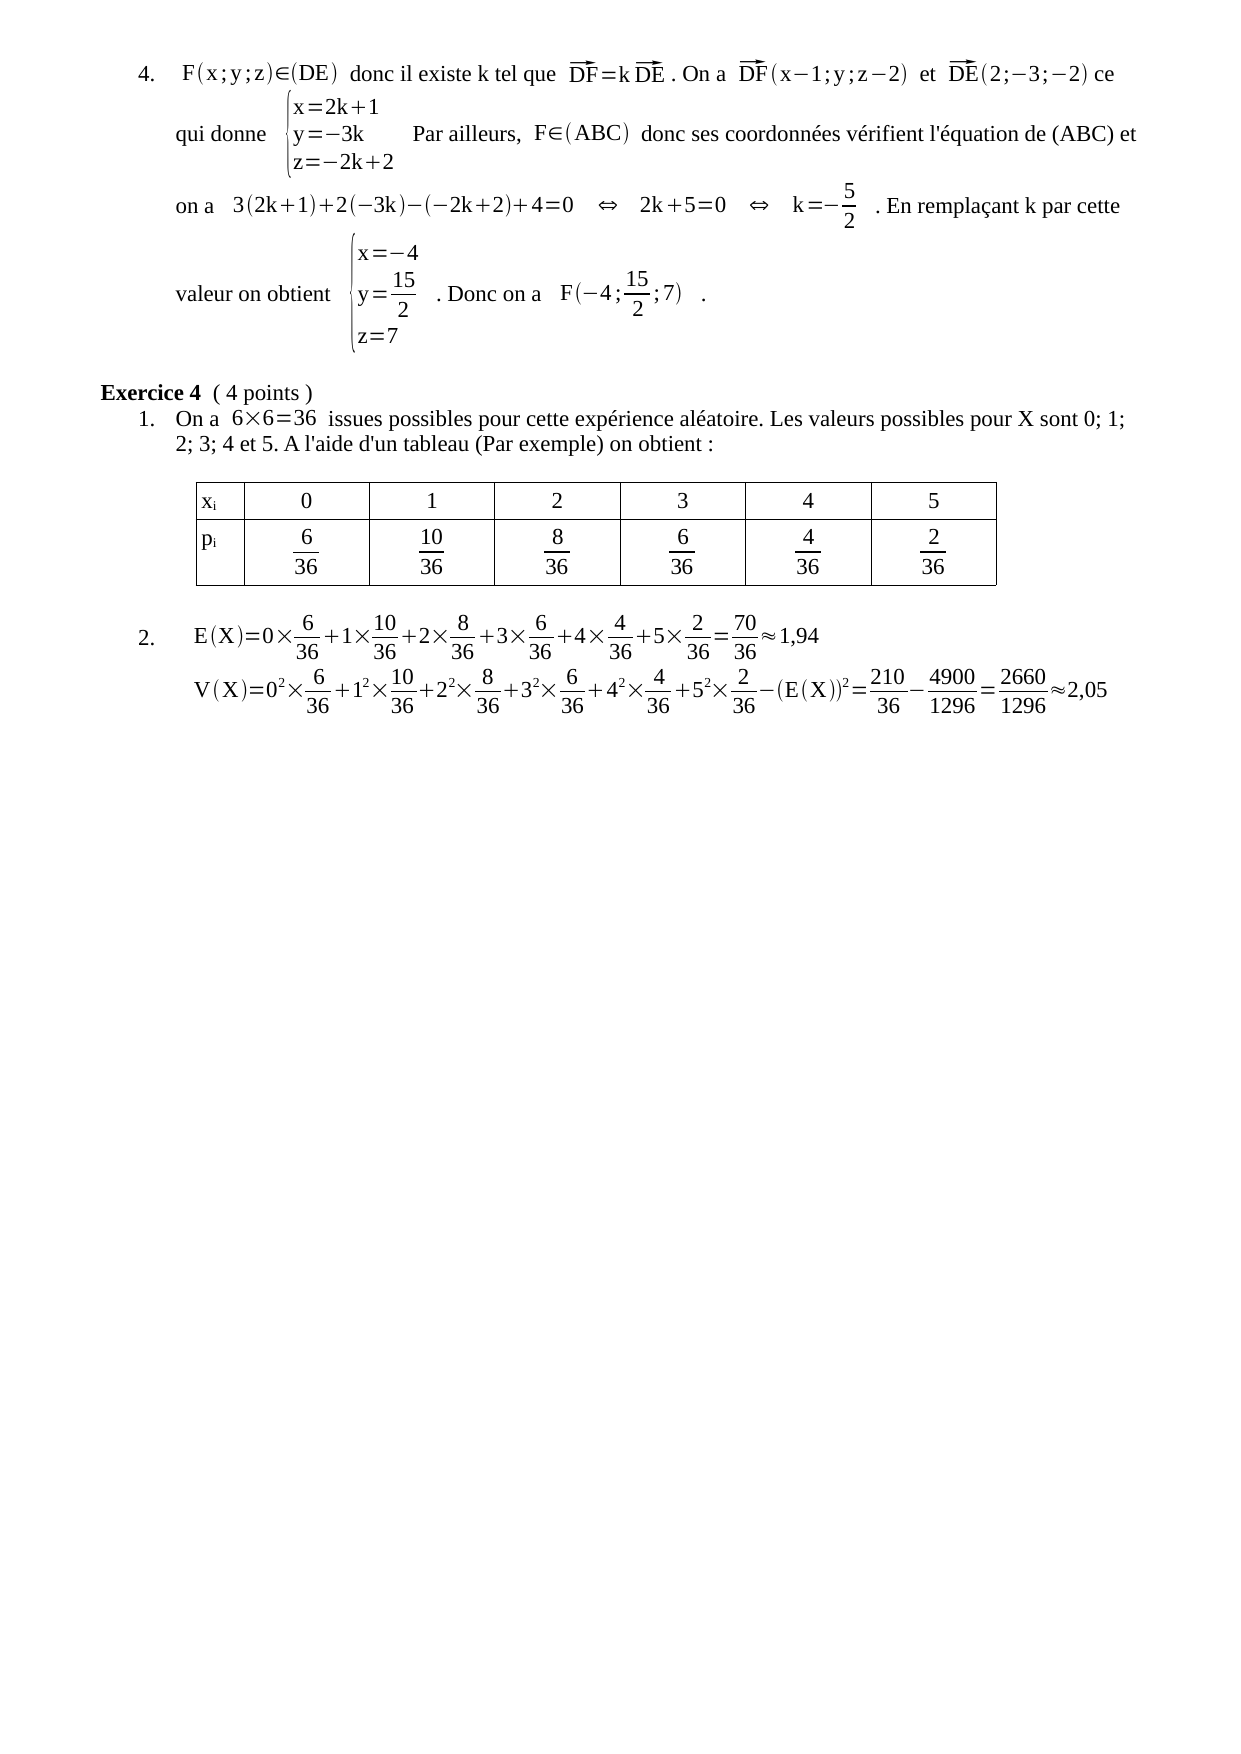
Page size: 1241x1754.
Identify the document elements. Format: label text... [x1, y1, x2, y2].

table_cell [746, 520, 871, 585]
table_cell [872, 520, 996, 585]
text Exercice 4 ( 4 points ) [100, 380, 1140, 406]
table_cell [370, 520, 494, 585]
table_header xi [197, 483, 244, 519]
table_cell pi [197, 520, 244, 585]
table_cell [495, 520, 620, 585]
table_cell [245, 520, 369, 585]
table_header 5 [872, 483, 996, 519]
list donc il existe k tel que . On a et ce qui donnePar ailleurs, donc ses coordonnées vérifient l'équation de (ABC) et on a. En remplaçant k par cette valeur on obtient. Donc on a. [138, 59, 1140, 380]
table_header 4 [746, 483, 871, 519]
table_header 0 [245, 483, 369, 519]
table_header 1 [370, 483, 494, 519]
list On a issues possibles pour cette expérience aléatoire. Les valeurs possibles pour X sont 0; 1; 2; 3; 4 et 5. A l'aide d'un tableau (Par exemple) on obtient : [138, 406, 1140, 482]
table_header 2 [495, 483, 620, 519]
table_cell [621, 520, 745, 585]
table_header 3 [621, 483, 745, 519]
